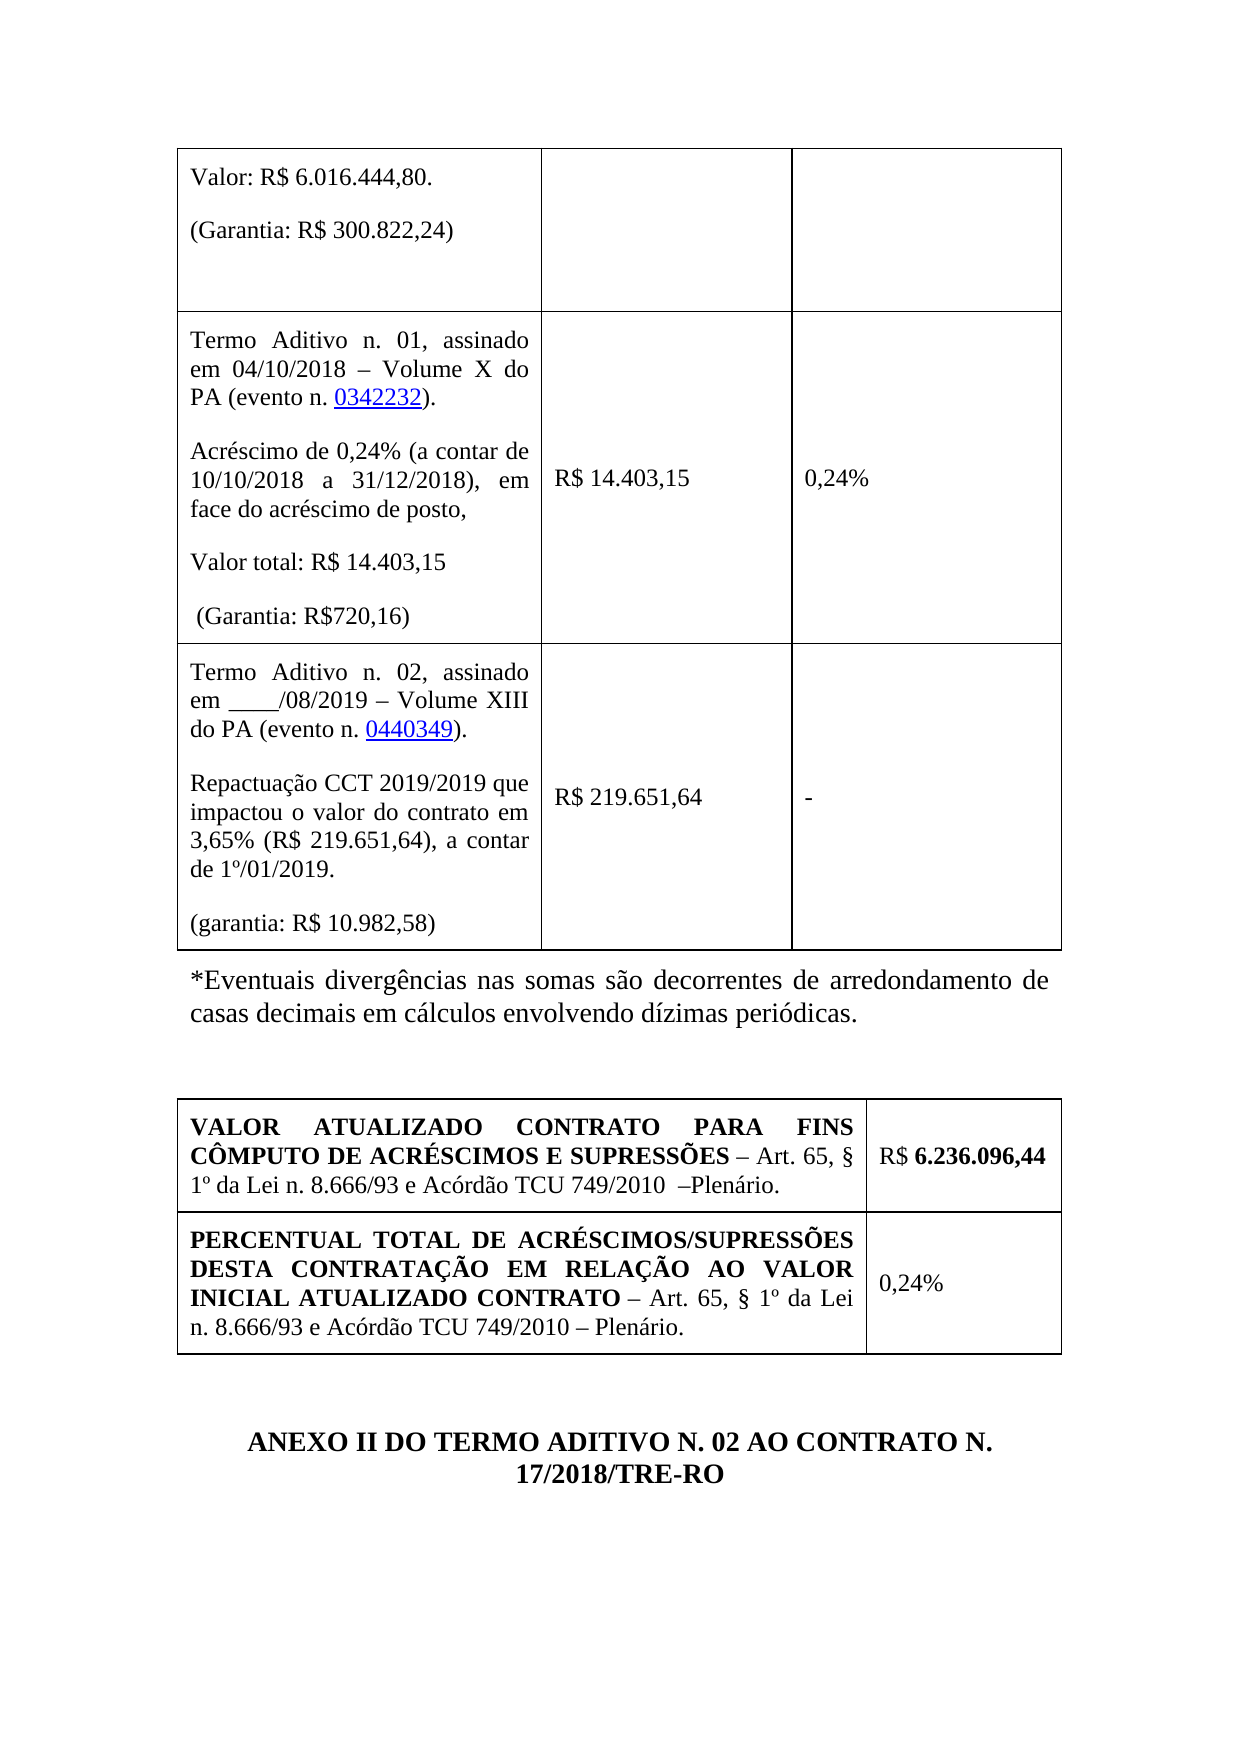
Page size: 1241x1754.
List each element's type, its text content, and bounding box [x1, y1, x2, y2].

table_cell R$ 219.651,64 [542, 644, 791, 949]
table_cell [542, 149, 791, 311]
table_cell Termo Aditivo n. 02, assinado em ____/08/2019 – Volume XIII do PA (evento n. 0440349). Repactuação CCT 2019/2019 que impactou o valor do contrato em 3,65% (R$ 219.651,64), a contar de 1º/01/2019. (garantia: R$ 10.982,58) [178, 644, 541, 949]
table_header VALOR ATUALIZADO CONTRATO PARA FINS CÔMPUTO DE ACRÉSCIMOS E SUPRESSÕES – Art. 65, § 1º da Lei n. 8.666/93 e Acórdão TCU 749/2010 –Plenário. [178, 1100, 866, 1211]
table_cell 0,24% [867, 1213, 1061, 1353]
table_cell PERCENTUAL TOTAL DE ACRÉSCIMOS/SUPRESSÕES DESTA CONTRATAÇÃO EM RELAÇÃO AO VALOR INICIAL ATUALIZADO CONTRATO – Art. 65, § 1º da Lei n. 8.666/93 e Acórdão TCU 749/2010 – Plenário. [178, 1213, 866, 1353]
text *Eventuais divergências nas somas são decorrentes de arredondamento de casas decimais em cálculos envolvendo dízimas periódicas. [190, 963, 1051, 1028]
table_cell Valor: R$ 6.016.444,80. (Garantia: R$ 300.822,24) [178, 149, 541, 311]
text ANEXO II DO TERMO ADITIVO N. 02 AO CONTRATO N. 17/2018/TRE-RO [190, 1424, 1051, 1489]
table_header R$ 6.236.096,44 [867, 1100, 1061, 1211]
table_cell Termo Aditivo n. 01, assinado em 04/10/2018 – Volume X do PA (evento n. 0342232). Acréscimo de 0,24% (a contar de 10/10/2018 a 31/12/2018), em face do acréscimo de posto, Valor total: R$ 14.403,15 (Garantia: R$720,16) [178, 312, 541, 642]
table_cell - [793, 644, 1061, 949]
table_cell R$ 14.403,15 [542, 312, 791, 642]
table_cell 0,24% [793, 312, 1061, 642]
table_cell - [793, 149, 1061, 311]
